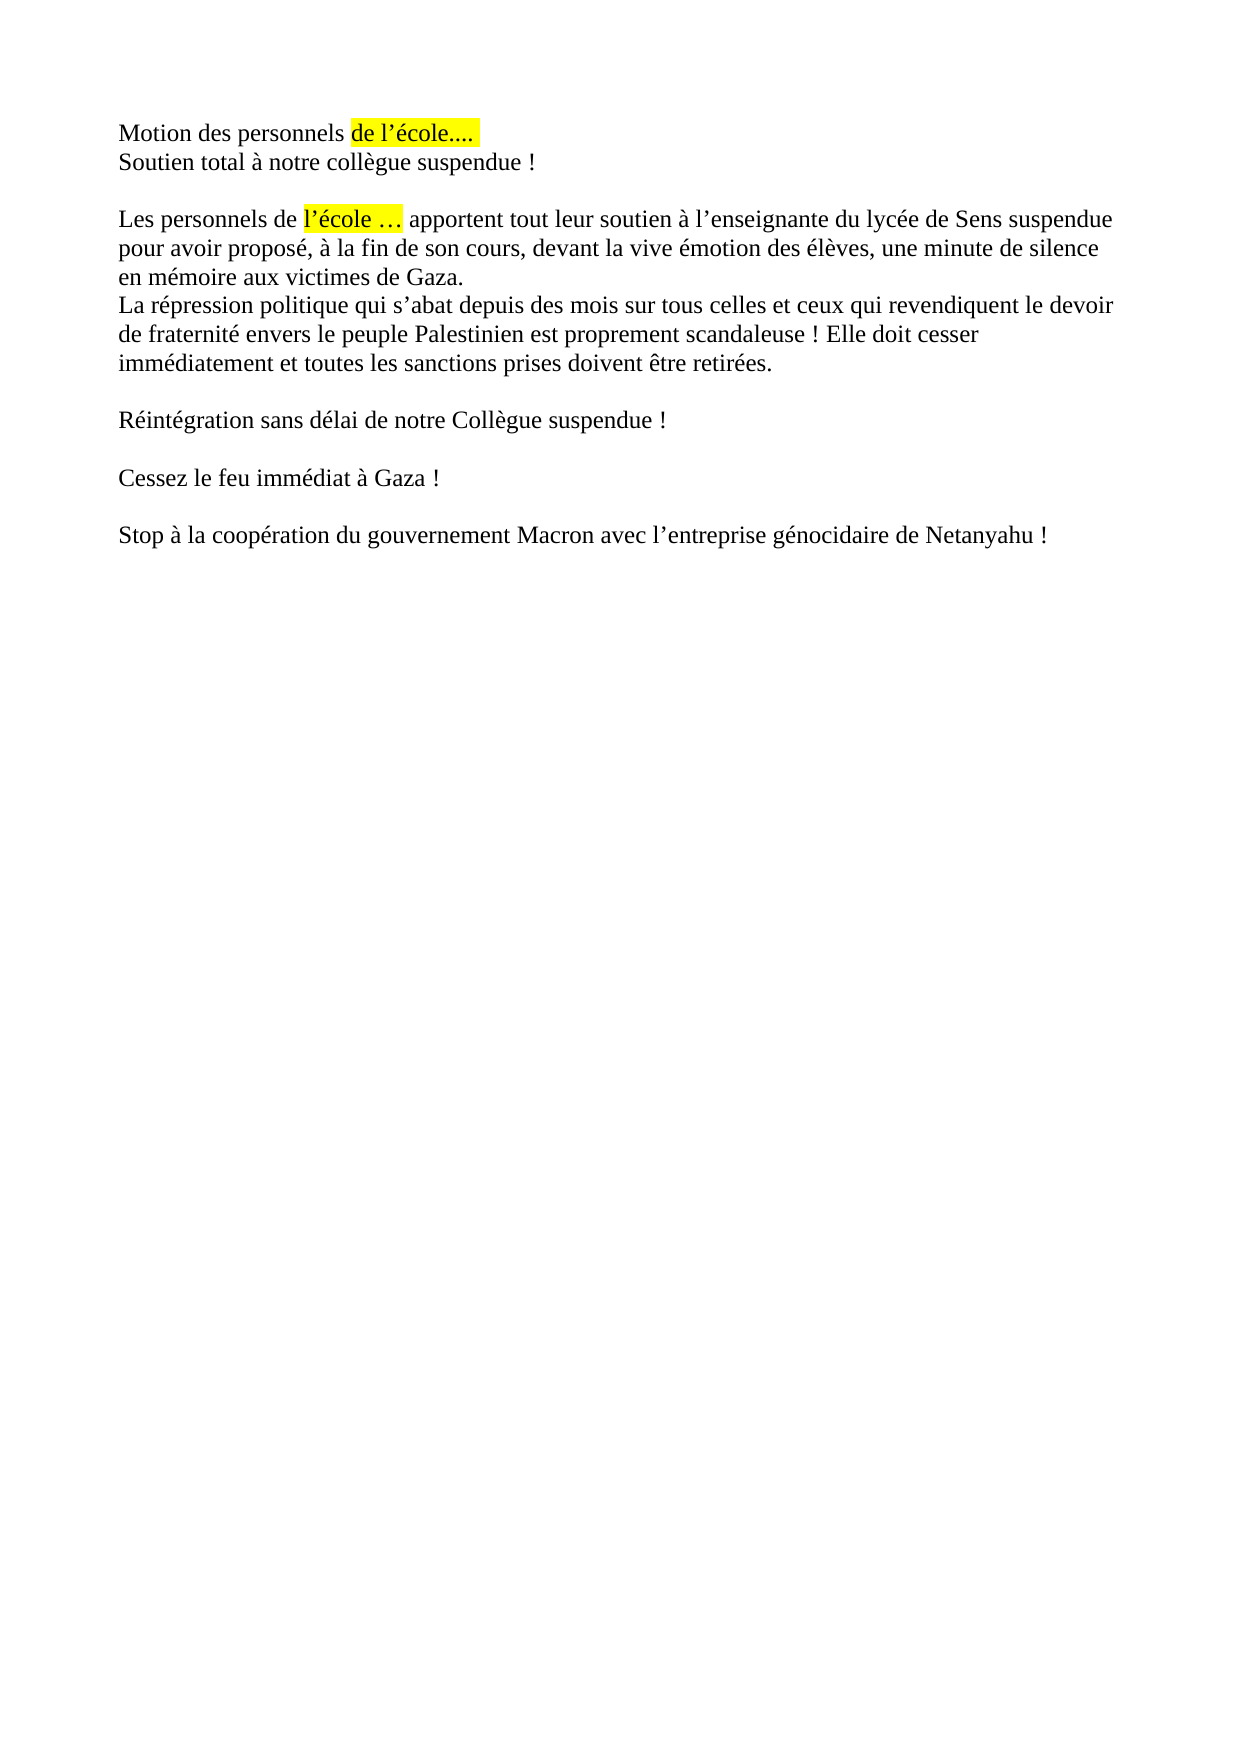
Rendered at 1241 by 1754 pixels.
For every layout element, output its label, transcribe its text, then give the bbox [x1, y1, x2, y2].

text Stop à la coopération du gouvernement Macron avec l’entreprise génocidaire de Netanyahu ! [118, 521, 1122, 549]
text Cessez le feu immédiat à Gaza ! [118, 463, 1122, 492]
text Motion des personnels de l’école.... Soutien total à notre collègue suspendue ! Les personnels de l’école … apportent tout leur soutien à l’enseignante du lycée de Sens suspendue pour avoir proposé, à la fin de son cours, devant la vive émotion des élèves, une minute de silence en mémoire aux victimes de Gaza. La répression politique qui s’abat depuis des mois sur tous celles et ceux qui revendiquent le devoir de fraternité envers le peuple Palestinien est proprement scandaleuse ! Elle doit cesser immédiatement et toutes les sanctions prises doivent être retirées. [118, 118, 1122, 377]
text Réintégration sans délai de notre Collègue suspendue ! [118, 406, 1122, 463]
